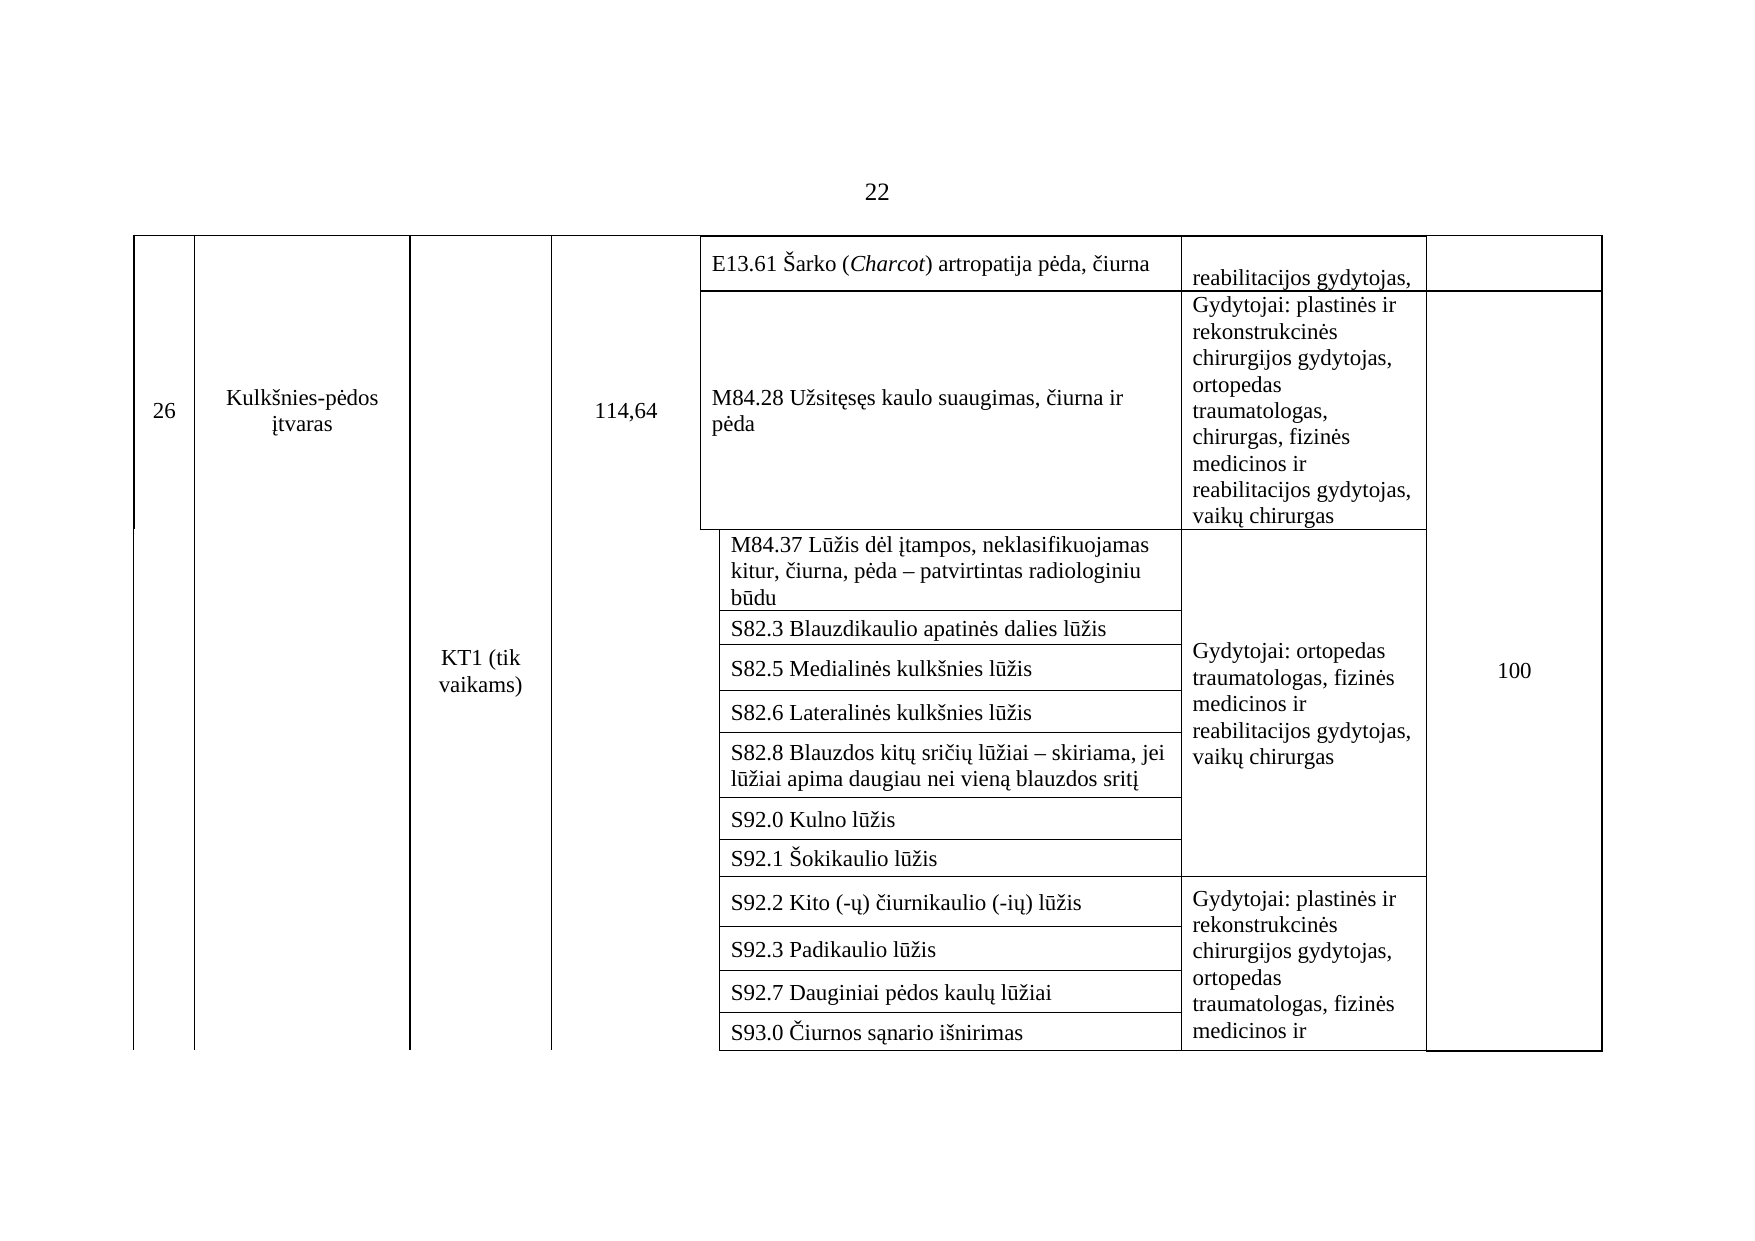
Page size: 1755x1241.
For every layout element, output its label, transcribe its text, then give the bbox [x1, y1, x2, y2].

table_cell [411, 236, 551, 289]
table_cell S82.6 Lateralinės kulkšnies lūžis [720, 691, 1181, 732]
table_cell Gydytojai: ortopedas traumatologas, chirurgas, fizinės medicinos ir reabilitacijos gydytojas, vaikų chirurgas [1182, 237, 1426, 289]
table_cell [1427, 236, 1601, 289]
table_cell [134, 529, 194, 1050]
table_cell S92.1 Šokikaulio lūžis [720, 840, 1181, 876]
table_cell [129, 644, 133, 690]
table_cell [129, 690, 133, 732]
table_cell 26 [135, 290, 194, 529]
table_cell S92.2 Kito (-ų) čiurnikaulio (-ių) lūžis [720, 877, 1181, 926]
table_cell [129, 610, 133, 644]
table_cell [1603, 610, 1621, 644]
table_cell [129, 529, 133, 610]
table_cell Gydytojai: ortopedas traumatologas, fizinės medicinos ir reabilitacijos gydytojas, vaikų chirurgas [1182, 530, 1426, 876]
table_cell [195, 529, 409, 1050]
table_cell [129, 970, 133, 1012]
table_cell [1603, 839, 1621, 876]
table_cell [129, 290, 133, 529]
table_cell [1603, 970, 1621, 1012]
table_cell [1603, 797, 1621, 839]
table_cell [1603, 1012, 1621, 1050]
table_cell Kulkšnies-pėdos įtvaras [195, 290, 409, 529]
table_cell E13.61 Šarko (Charcot) artropatija pėda, čiurna [701, 237, 1181, 289]
table_cell M84.28 Užsitęsęs kaulo suaugimas, čiurna ir pėda [701, 292, 1181, 529]
table_cell [552, 529, 719, 1050]
table_cell [1603, 690, 1621, 732]
table_cell 100 [1427, 292, 1601, 1050]
table_cell S82.5 Medialinės kulkšnies lūžis [720, 645, 1181, 690]
table_cell Gydytojai: plastinės ir rekonstrukcinės chirurgijos gydytojas, ortopedas traumatologas, chirurgas, fizinės medicinos ir reabilitacijos gydytojas, vaikų chirurgas [1182, 292, 1426, 529]
table_cell 114,64 [552, 290, 700, 529]
table_cell [1603, 876, 1621, 926]
table_cell S82.8 Blauzdos kitų sričių lūžiai – skiriama, jei lūžiai apima daugiau nei vieną blauzdos sritį [720, 733, 1181, 797]
table_cell [129, 732, 133, 797]
table_cell [1603, 644, 1621, 690]
table_cell [1603, 732, 1621, 797]
table_cell S82.3 Blauzdikaulio apatinės dalies lūžis [720, 611, 1181, 644]
table_cell [129, 876, 133, 926]
table_cell [1603, 529, 1621, 610]
table_cell S93.0 Čiurnos sąnario išnirimas [720, 1013, 1181, 1050]
table_cell [135, 236, 194, 289]
table_cell [129, 1012, 133, 1050]
table_cell KT1 (tik vaikams) [411, 290, 551, 1050]
table_cell S92.3 Padikaulio lūžis [720, 927, 1181, 970]
table_cell S92.0 Kulno lūžis [720, 798, 1181, 839]
table_cell [1603, 290, 1621, 529]
table_cell [129, 839, 133, 876]
table_cell [1603, 235, 1621, 289]
table_cell M84.37 Lūžis dėl įtampos, neklasifikuojamas kitur, čiurna, pėda ‒ patvirtintas radiologiniu būdu [720, 530, 1181, 610]
table_cell [129, 926, 133, 970]
table_cell [129, 235, 133, 289]
table_cell [195, 236, 409, 289]
table_cell S92.7 Dauginiai pėdos kaulų lūžiai [720, 971, 1181, 1012]
table_cell [1603, 926, 1621, 970]
table_cell Gydytojai: plastinės ir rekonstrukcinės chirurgijos gydytojas, ortopedas traumatologas, fizinės medicinos ir [1182, 877, 1426, 1050]
table_cell [129, 797, 133, 839]
table_cell [552, 236, 700, 289]
